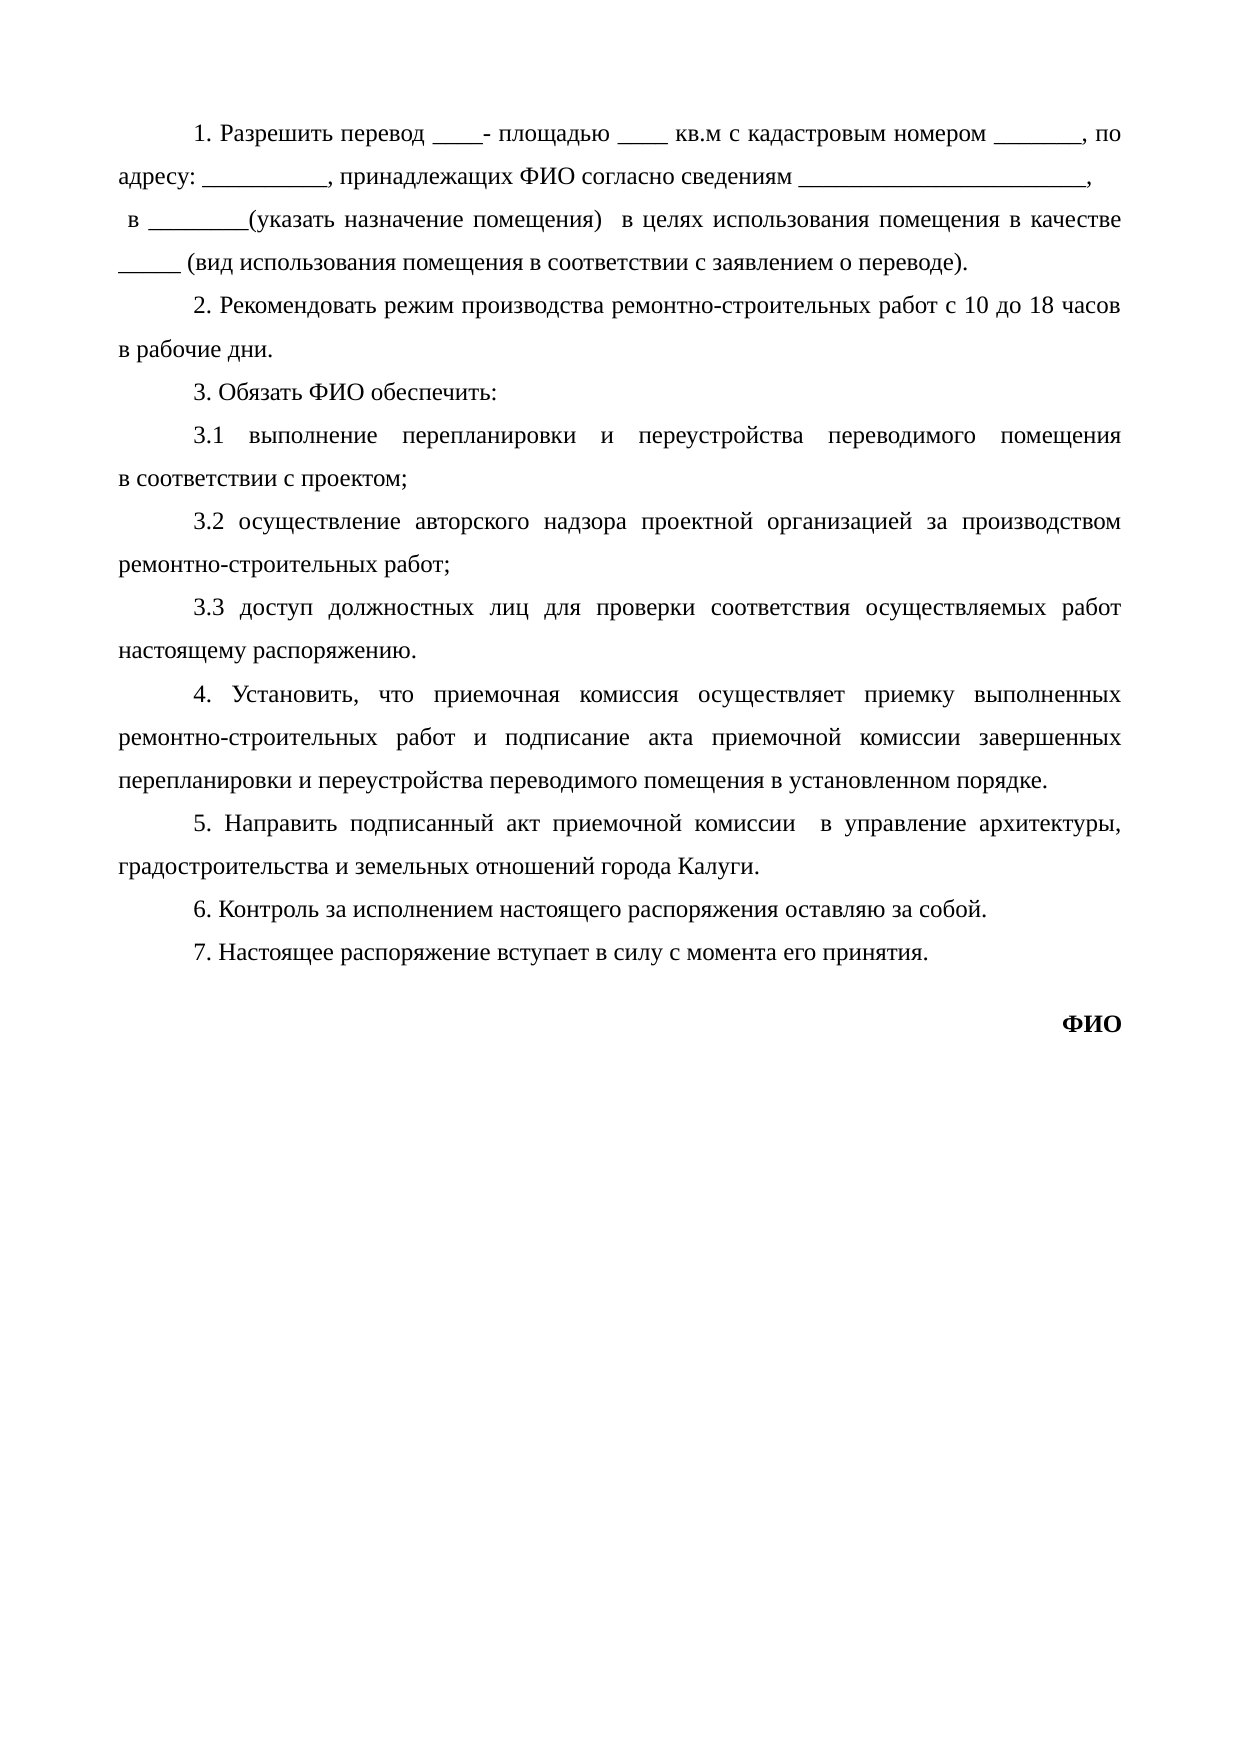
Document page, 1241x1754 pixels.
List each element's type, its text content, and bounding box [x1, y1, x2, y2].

text 2. Рекомендовать режим производства ремонтно-строительных работ с 10 до 18 часов в рабочие дни. [118, 291, 1122, 362]
text 3. Обязать ФИО обеспечить: [118, 377, 1122, 406]
text 1. Разрешить перевод ____- площадью ____ кв.м с кадастровым номером _______, по адресу: __________, принадлежащих ФИО согласно сведениям _______________________, [118, 118, 1122, 190]
text 4. Установить, что приемочная комиссия осуществляет приемку выполненных ремонтно-строительных работ и подписание акта приемочной комиссии завершенных перепланировки и переустройства переводимого помещения в установленном порядке. [118, 679, 1122, 794]
text ФИО [118, 1009, 1122, 1038]
text 5. Направить подписанный акт приемочной комиссии в управление архитектуры, градостроительства и земельных отношений города Калуги. [118, 808, 1122, 880]
text 3.3 доступ должностных лиц для проверки соответствия осуществляемых работ настоящему распоряжению. [118, 592, 1122, 664]
text 7. Настоящее распоряжение вступает в силу с момента его принятия. [118, 937, 1122, 966]
text 3.1 выполнение перепланировки и переустройства переводимого помещения в соответствии с проектом; [118, 420, 1122, 492]
text 6. Контроль за исполнением настоящего распоряжения оставляю за собой. [118, 894, 1122, 923]
text в ________(указать назначение помещения) в целях использования помещения в качестве _____ (вид использования помещения в соответствии с заявлением о переводе). [118, 204, 1122, 276]
text 3.2 осуществление авторского надзора проектной организацией за производством ремонтно-строительных работ; [118, 506, 1122, 578]
